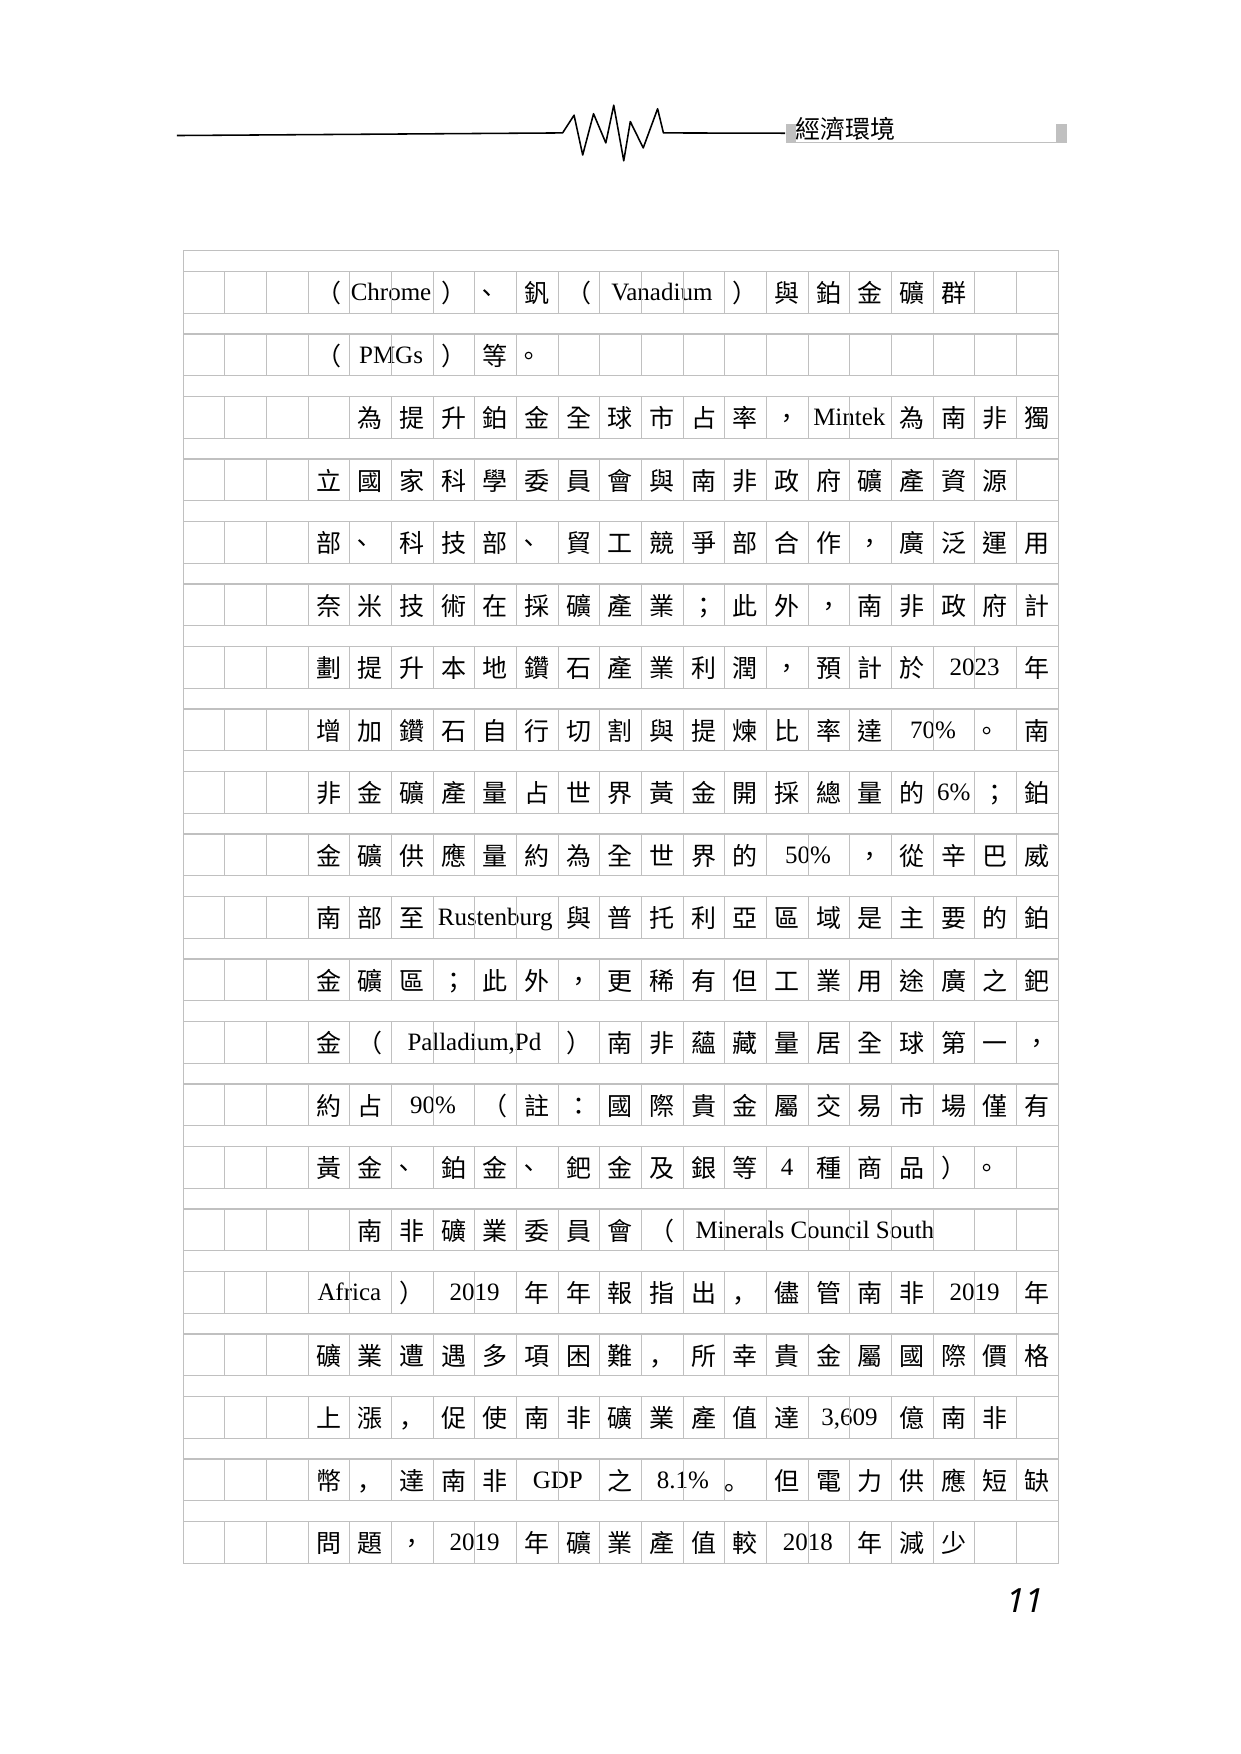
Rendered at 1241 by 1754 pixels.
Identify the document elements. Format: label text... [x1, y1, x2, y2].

text 為提升鉑金全球市占率，Mintek為南非獨立國家科學委員會與南非政府礦產資源部、科技部、貿工競爭部合作，廣泛運用奈米技術在採礦產業；此外，南非政府計劃提升本地鑽石產業利潤，預計於2023年增加鑽石自行切割與提煉比率達70%。南非金礦產量占世界黃金開採總量的6%；鉑金礦供應量約為全世界的50%，從辛巴威南部至Rustenburg與普托利亞區域是主要的鉑金礦區；此外，更稀有但工業用途廣之鈀金（Palladium,Pd）南非蘊藏量居全球第一，約占90%（註：國際貴金屬交易市場僅有黃金、鉑金、鈀金及銀等4種商品）。 [281, 939, 1058, 958]
text 南非礦業委員會（Minerals Council South Africa）2019年年報指出，儘管南非2019年礦業遭遇多項困難，所幸貴金屬國際價格上漲，促使南非礦業產值達3,609億南非幣，達南非GDP之8.1%。但電力供應短缺問題，2019年礦業產值較2018年減少2.8%。全球鉑金礦群（PGMs）最大生產商Sibanye公司於2020年初公布，2019年稅後盈餘為4.33億南非幣，較去年同期虧損23億南非幣，利潤大幅成長。主要因素係貴金屬國際價格上漲及鉑族金屬產量增加，促使該公司2019年由上半年虧損1.71億南非幣，因下半年增加利潤6.04億南非幣，而轉虧為盈。 [281, 1501, 1058, 1521]
text 為提升鉑金全球市占率，Mintek為南非獨立國家科學委員會與南非政府礦產資源部、科技部、貿工競爭部合作，廣泛運用奈米技術在採礦產業；此外，南非政府計劃提升本地鑽石產業利潤，預計於2023年增加鑽石自行切割與提煉比率達70%。南非金礦產量占世界黃金開採總量的6%；鉑金礦供應量約為全世界的50%，從辛巴威南部至Rustenburg與普托利亞區域是主要的鉑金礦區；此外，更稀有但工業用途廣之鈀金（Palladium,Pd）南非蘊藏量居全球第一，約占90%（註：國際貴金屬交易市場僅有黃金、鉑金、鈀金及銀等4種商品）。 [281, 626, 1058, 646]
text 為提升鉑金全球市占率，Mintek為南非獨立國家科學委員會與南非政府礦產資源部、科技部、貿工競爭部合作，廣泛運用奈米技術在採礦產業；此外，南非政府計劃提升本地鑽石產業利潤，預計於2023年增加鑽石自行切割與提煉比率達70%。南非金礦產量占世界黃金開採總量的6%；鉑金礦供應量約為全世界的50%，從辛巴威南部至Rustenburg與普托利亞區域是主要的鉑金礦區；此外，更稀有但工業用途廣之鈀金（Palladium,Pd）南非蘊藏量居全球第一，約占90%（註：國際貴金屬交易市場僅有黃金、鉑金、鈀金及銀等4種商品）。 [281, 689, 1058, 708]
text 為提升鉑金全球市占率，Mintek為南非獨立國家科學委員會與南非政府礦產資源部、科技部、貿工競爭部合作，廣泛運用奈米技術在採礦產業；此外，南非政府計劃提升本地鑽石產業利潤，預計於2023年增加鑽石自行切割與提煉比率達70%。南非金礦產量占世界黃金開採總量的6%；鉑金礦供應量約為全世界的50%，從辛巴威南部至Rustenburg與普托利亞區域是主要的鉑金礦區；此外，更稀有但工業用途廣之鈀金（Palladium,Pd）南非蘊藏量居全球第一，約占90%（註：國際貴金屬交易市場僅有黃金、鉑金、鈀金及銀等4種商品）。 [281, 1001, 1058, 1021]
text 為提升鉑金全球市占率，Mintek為南非獨立國家科學委員會與南非政府礦產資源部、科技部、貿工競爭部合作，廣泛運用奈米技術在採礦產業；此外，南非政府計劃提升本地鑽石產業利潤，預計於2023年增加鑽石自行切割與提煉比率達70%。南非金礦產量占世界黃金開採總量的6%；鉑金礦供應量約為全世界的50%，從辛巴威南部至Rustenburg與普托利亞區域是主要的鉑金礦區；此外，更稀有但工業用途廣之鈀金（Palladium,Pd）南非蘊藏量居全球第一，約占90%（註：國際貴金屬交易市場僅有黃金、鉑金、鈀金及銀等4種商品）。 [281, 501, 1058, 521]
text 南非礦業委員會（Minerals Council South Africa）2019年年報指出，儘管南非2019年礦業遭遇多項困難，所幸貴金屬國際價格上漲，促使南非礦業產值達3,609億南非幣，達南非GDP之8.1%。但電力供應短缺問題，2019年礦業產值較2018年減少2.8%。全球鉑金礦群（PGMs）最大生產商Sibanye公司於2020年初公布，2019年稅後盈餘為4.33億南非幣，較去年同期虧損23億南非幣，利潤大幅成長。主要因素係貴金屬國際價格上漲及鉑族金屬產量增加，促使該公司2019年由上半年虧損1.71億南非幣，因下半年增加利潤6.04億南非幣，而轉虧為盈。 [281, 1376, 1058, 1396]
text 為提升鉑金全球市占率，Mintek為南非獨立國家科學委員會與南非政府礦產資源部、科技部、貿工競爭部合作，廣泛運用奈米技術在採礦產業；此外，南非政府計劃提升本地鑽石產業利潤，預計於2023年增加鑽石自行切割與提煉比率達70%。南非金礦產量占世界黃金開採總量的6%；鉑金礦供應量約為全世界的50%，從辛巴威南部至Rustenburg與普托利亞區域是主要的鉑金礦區；此外，更稀有但工業用途廣之鈀金（Palladium,Pd）南非蘊藏量居全球第一，約占90%（註：國際貴金屬交易市場僅有黃金、鉑金、鈀金及銀等4種商品）。 [281, 1064, 1058, 1083]
text 為提升鉑金全球市占率，Mintek為南非獨立國家科學委員會與南非政府礦產資源部、科技部、貿工競爭部合作，廣泛運用奈米技術在採礦產業；此外，南非政府計劃提升本地鑽石產業利潤，預計於2023年增加鑽石自行切割與提煉比率達70%。南非金礦產量占世界黃金開採總量的6%；鉑金礦供應量約為全世界的50%，從辛巴威南部至Rustenburg與普托利亞區域是主要的鉑金礦區；此外，更稀有但工業用途廣之鈀金（Palladium,Pd）南非蘊藏量居全球第一，約占90%（註：國際貴金屬交易市場僅有黃金、鉑金、鈀金及銀等4種商品）。 [281, 564, 1058, 583]
text 南非地質歷史久遠，蘊藏豐富天然資源及礦產，1887年在南非金伯利（Kimberley）發現之金剛石（註：最主要火成岩之一）即金伯利岩（Kimberlite），常被發現在較古老之太古岩（archo），至少有25億年歷史。除鑽石礦產之外，尚有黃金、鈀金（Palladium,Pd）、鉑金（Platinum, Pt）、鐵礦、菱鎂礦（Magnesite）、滑石（Talc）、重晶石（Barite）與鉻雲母（Verdite）。世界聞名的Witwatersrand礦區，分布長約350公里，開採約50,055噸的金礦，南非93%的金礦由此開採；Bushveld Complex區蘊藏世界最多鉻（Chrome）、釩（Vanadium）與鉑金礦群（PMGs）等。 [281, 251, 1058, 271]
text 為提升鉑金全球市占率，Mintek為南非獨立國家科學委員會與南非政府礦產資源部、科技部、貿工競爭部合作，廣泛運用奈米技術在採礦產業；此外，南非政府計劃提升本地鑽石產業利潤，預計於2023年增加鑽石自行切割與提煉比率達70%。南非金礦產量占世界黃金開採總量的6%；鉑金礦供應量約為全世界的50%，從辛巴威南部至Rustenburg與普托利亞區域是主要的鉑金礦區；此外，更稀有但工業用途廣之鈀金（Palladium,Pd）南非蘊藏量居全球第一，約占90%（註：國際貴金屬交易市場僅有黃金、鉑金、鈀金及銀等4種商品）。 [281, 751, 1058, 771]
text 南非礦業委員會（Minerals Council South Africa）2019年年報指出，儘管南非2019年礦業遭遇多項困難，所幸貴金屬國際價格上漲，促使南非礦業產值達3,609億南非幣，達南非GDP之8.1%。但電力供應短缺問題，2019年礦業產值較2018年減少2.8%。全球鉑金礦群（PGMs）最大生產商Sibanye公司於2020年初公布，2019年稅後盈餘為4.33億南非幣，較去年同期虧損23億南非幣，利潤大幅成長。主要因素係貴金屬國際價格上漲及鉑族金屬產量增加，促使該公司2019年由上半年虧損1.71億南非幣，因下半年增加利潤6.04億南非幣，而轉虧為盈。 [281, 1251, 1058, 1271]
text 為提升鉑金全球市占率，Mintek為南非獨立國家科學委員會與南非政府礦產資源部、科技部、貿工競爭部合作，廣泛運用奈米技術在採礦產業；此外，南非政府計劃提升本地鑽石產業利潤，預計於2023年增加鑽石自行切割與提煉比率達70%。南非金礦產量占世界黃金開採總量的6%；鉑金礦供應量約為全世界的50%，從辛巴威南部至Rustenburg與普托利亞區域是主要的鉑金礦區；此外，更稀有但工業用途廣之鈀金（Palladium,Pd）南非蘊藏量居全球第一，約占90%（註：國際貴金屬交易市場僅有黃金、鉑金、鈀金及銀等4種商品）。 [281, 1126, 1058, 1146]
text 為提升鉑金全球市占率，Mintek為南非獨立國家科學委員會與南非政府礦產資源部、科技部、貿工競爭部合作，廣泛運用奈米技術在採礦產業；此外，南非政府計劃提升本地鑽石產業利潤，預計於2023年增加鑽石自行切割與提煉比率達70%。南非金礦產量占世界黃金開採總量的6%；鉑金礦供應量約為全世界的50%，從辛巴威南部至Rustenburg與普托利亞區域是主要的鉑金礦區；此外，更稀有但工業用途廣之鈀金（Palladium,Pd）南非蘊藏量居全球第一，約占90%（註：國際貴金屬交易市場僅有黃金、鉑金、鈀金及銀等4種商品）。 [281, 439, 1058, 458]
text 南非地質歷史久遠，蘊藏豐富天然資源及礦產，1887年在南非金伯利（Kimberley）發現之金剛石（註：最主要火成岩之一）即金伯利岩（Kimberlite），常被發現在較古老之太古岩（archo），至少有25億年歷史。除鑽石礦產之外，尚有黃金、鈀金（Palladium,Pd）、鉑金（Platinum, Pt）、鐵礦、菱鎂礦（Magnesite）、滑石（Talc）、重晶石（Barite）與鉻雲母（Verdite）。世界聞名的Witwatersrand礦區，分布長約350公里，開採約50,055噸的金礦，南非93%的金礦由此開採；Bushveld Complex區蘊藏世界最多鉻（Chrome）、釩（Vanadium）與鉑金礦群（PMGs）等。 [281, 314, 1058, 333]
text 南非礦業委員會（Minerals Council South Africa）2019年年報指出，儘管南非2019年礦業遭遇多項困難，所幸貴金屬國際價格上漲，促使南非礦業產值達3,609億南非幣，達南非GDP之8.1%。但電力供應短缺問題，2019年礦業產值較2018年減少2.8%。全球鉑金礦群（PGMs）最大生產商Sibanye公司於2020年初公布，2019年稅後盈餘為4.33億南非幣，較去年同期虧損23億南非幣，利潤大幅成長。主要因素係貴金屬國際價格上漲及鉑族金屬產量增加，促使該公司2019年由上半年虧損1.71億南非幣，因下半年增加利潤6.04億南非幣，而轉虧為盈。 [281, 1439, 1058, 1458]
text 南非礦業委員會（Minerals Council South Africa）2019年年報指出，儘管南非2019年礦業遭遇多項困難，所幸貴金屬國際價格上漲，促使南非礦業產值達3,609億南非幣，達南非GDP之8.1%。但電力供應短缺問題，2019年礦業產值較2018年減少2.8%。全球鉑金礦群（PGMs）最大生產商Sibanye公司於2020年初公布，2019年稅後盈餘為4.33億南非幣，較去年同期虧損23億南非幣，利潤大幅成長。主要因素係貴金屬國際價格上漲及鉑族金屬產量增加，促使該公司2019年由上半年虧損1.71億南非幣，因下半年增加利潤6.04億南非幣，而轉虧為盈。 [281, 1314, 1058, 1333]
text 為提升鉑金全球市占率，Mintek為南非獨立國家科學委員會與南非政府礦產資源部、科技部、貿工競爭部合作，廣泛運用奈米技術在採礦產業；此外，南非政府計劃提升本地鑽石產業利潤，預計於2023年增加鑽石自行切割與提煉比率達70%。南非金礦產量占世界黃金開採總量的6%；鉑金礦供應量約為全世界的50%，從辛巴威南部至Rustenburg與普托利亞區域是主要的鉑金礦區；此外，更稀有但工業用途廣之鈀金（Palladium,Pd）南非蘊藏量居全球第一，約占90%（註：國際貴金屬交易市場僅有黃金、鉑金、鈀金及銀等4種商品）。 [281, 814, 1058, 833]
text 南非礦業委員會（Minerals Council South Africa）2019年年報指出，儘管南非2019年礦業遭遇多項困難，所幸貴金屬國際價格上漲，促使南非礦業產值達3,609億南非幣，達南非GDP之8.1%。但電力供應短缺問題，2019年礦業產值較2018年減少2.8%。全球鉑金礦群（PGMs）最大生產商Sibanye公司於2020年初公布，2019年稅後盈餘為4.33億南非幣，較去年同期虧損23億南非幣，利潤大幅成長。主要因素係貴金屬國際價格上漲及鉑族金屬產量增加，促使該公司2019年由上半年虧損1.71億南非幣，因下半年增加利潤6.04億南非幣，而轉虧為盈。 [281, 1189, 1058, 1208]
text 為提升鉑金全球市占率，Mintek為南非獨立國家科學委員會與南非政府礦產資源部、科技部、貿工競爭部合作，廣泛運用奈米技術在採礦產業；此外，南非政府計劃提升本地鑽石產業利潤，預計於2023年增加鑽石自行切割與提煉比率達70%。南非金礦產量占世界黃金開採總量的6%；鉑金礦供應量約為全世界的50%，從辛巴威南部至Rustenburg與普托利亞區域是主要的鉑金礦區；此外，更稀有但工業用途廣之鈀金（Palladium,Pd）南非蘊藏量居全球第一，約占90%（註：國際貴金屬交易市場僅有黃金、鉑金、鈀金及銀等4種商品）。 [281, 376, 1058, 396]
text 為提升鉑金全球市占率，Mintek為南非獨立國家科學委員會與南非政府礦產資源部、科技部、貿工競爭部合作，廣泛運用奈米技術在採礦產業；此外，南非政府計劃提升本地鑽石產業利潤，預計於2023年增加鑽石自行切割與提煉比率達70%。南非金礦產量占世界黃金開採總量的6%；鉑金礦供應量約為全世界的50%，從辛巴威南部至Rustenburg與普托利亞區域是主要的鉑金礦區；此外，更稀有但工業用途廣之鈀金（Palladium,Pd）南非蘊藏量居全球第一，約占90%（註：國際貴金屬交易市場僅有黃金、鉑金、鈀金及銀等4種商品）。 [281, 876, 1058, 896]
